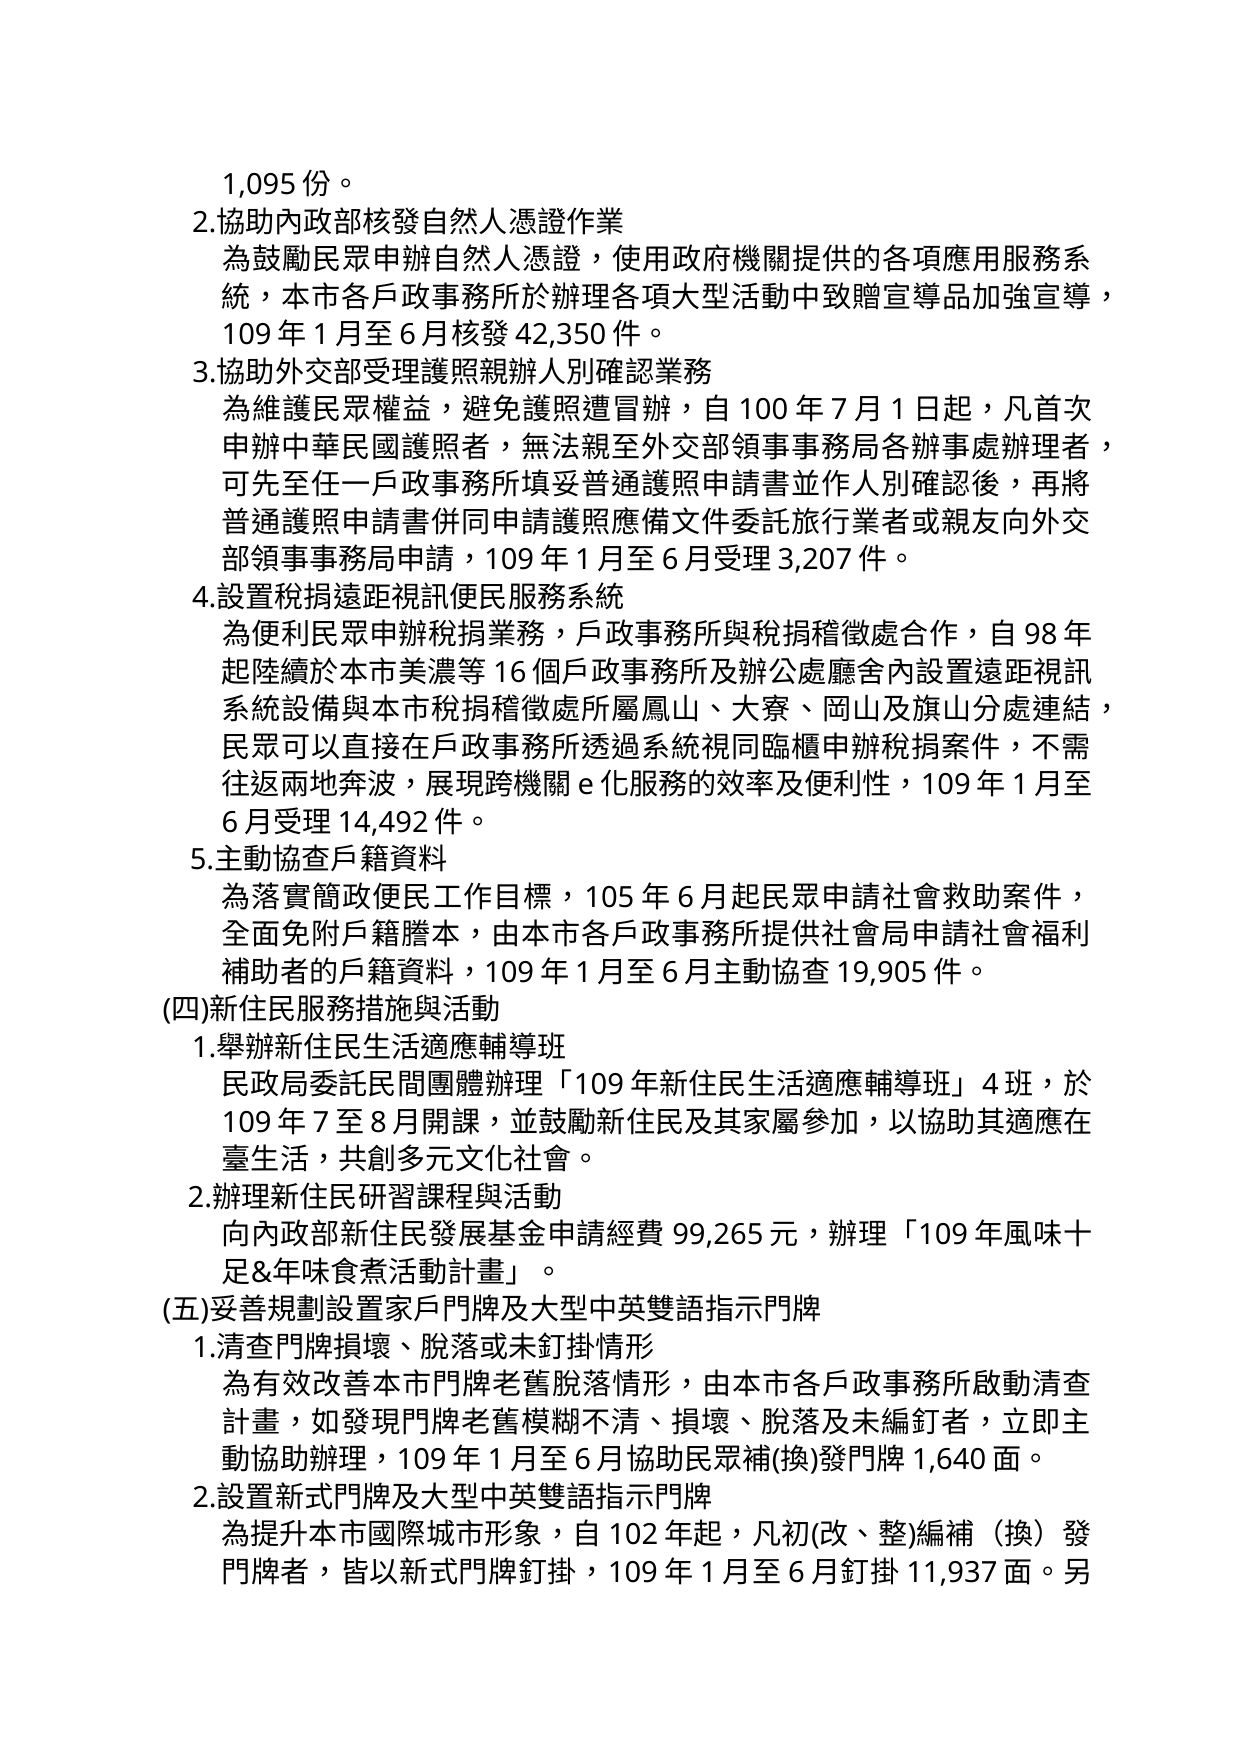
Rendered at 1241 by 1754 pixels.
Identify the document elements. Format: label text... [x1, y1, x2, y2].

text 為落實簡政便民工作目標，105年6月起民眾申請社會救助案件，全面免附戶籍謄本，由本市各戶政事務所提供社會局申請社會福利補助者的戶籍資料，109年1月至6月主動協查19,905件。 [221, 877, 1092, 989]
text 2.協助內政部核發自然人憑證作業 [191, 202, 1092, 239]
text 1.清查門牌損壞、脫落或未釘掛情形 [192, 1327, 1092, 1364]
text 為維護民眾權益，避免護照遭冒辦，自100年7月1日起，凡首次申辦中華民國護照者，無法親至外交部領事事務局各辦事處辦理者，可先至任一戶政事務所填妥普通護照申請書並作人別確認後，再將普通護照申請書併同申請護照應備文件委託旅行業者或親友向外交部領事事務局申請，109年1月至6月受理3,207件。 [221, 389, 1092, 577]
text (五)妥善規劃設置家戶門牌及大型中英雙語指示門牌 [148, 1289, 1092, 1327]
text 4.設置稅捐遠距視訊便民服務系統 [191, 577, 1092, 614]
text 1,095份。 [221, 164, 1092, 202]
text 為便利民眾申辦稅捐業務，戶政事務所與稅捐稽徵處合作，自98年起陸續於本市美濃等16個戶政事務所及辦公處廳舍內設置遠距視訊系統設備與本市稅捐稽徵處所屬鳳山、大寮、岡山及旗山分處連結，民眾可以直接在戶政事務所透過系統視同臨櫃申辦稅捐案件，不需往返兩地奔波，展現跨機關e化服務的效率及便利性，109年1月至6月受理14,492件。 [221, 614, 1092, 839]
text 為鼓勵民眾申辦自然人憑證，使用政府機關提供的各項應用服務系統，本市各戶政事務所於辦理各項大型活動中致贈宣導品加強宣導，109年1月至6月核發42,350件。 [221, 239, 1092, 352]
text 民政局委託民間團體辦理「109年新住民生活適應輔導班」4班，於109年7至8月開課，並鼓勵新住民及其家屬參加，以協助其適應在臺生活，共創多元文化社會。 [221, 1064, 1092, 1177]
text 3.協助外交部受理護照親辦人別確認業務 [192, 352, 1092, 389]
text 1.舉辦新住民生活適應輔導班 [162, 1027, 1092, 1064]
text 為提升本市國際城市形象，自102年起，凡初(改、整)編補（換）發門牌者，皆以新式門牌釘掛，109年1月至6月釘掛11,937面。另 [221, 1514, 1092, 1589]
text 向內政部新住民發展基金申請經費99,265元，辦理「109年風味十足&年味食煮活動計畫」。 [221, 1214, 1092, 1289]
text 2.辦理新住民研習課程與活動 [187, 1177, 1092, 1214]
text 2.設置新式門牌及大型中英雙語指示門牌 [192, 1477, 1092, 1514]
text (四)新住民服務措施與活動 [162, 989, 1092, 1027]
text 5.主動協查戶籍資料 [189, 839, 1092, 877]
text 為有效改善本市門牌老舊脫落情形，由本市各戶政事務所啟動清查計畫，如發現門牌老舊模糊不清、損壞、脫落及未編釘者，立即主動協助辦理，109年1月至6月協助民眾補(換)發門牌1,640面。 [221, 1364, 1092, 1477]
